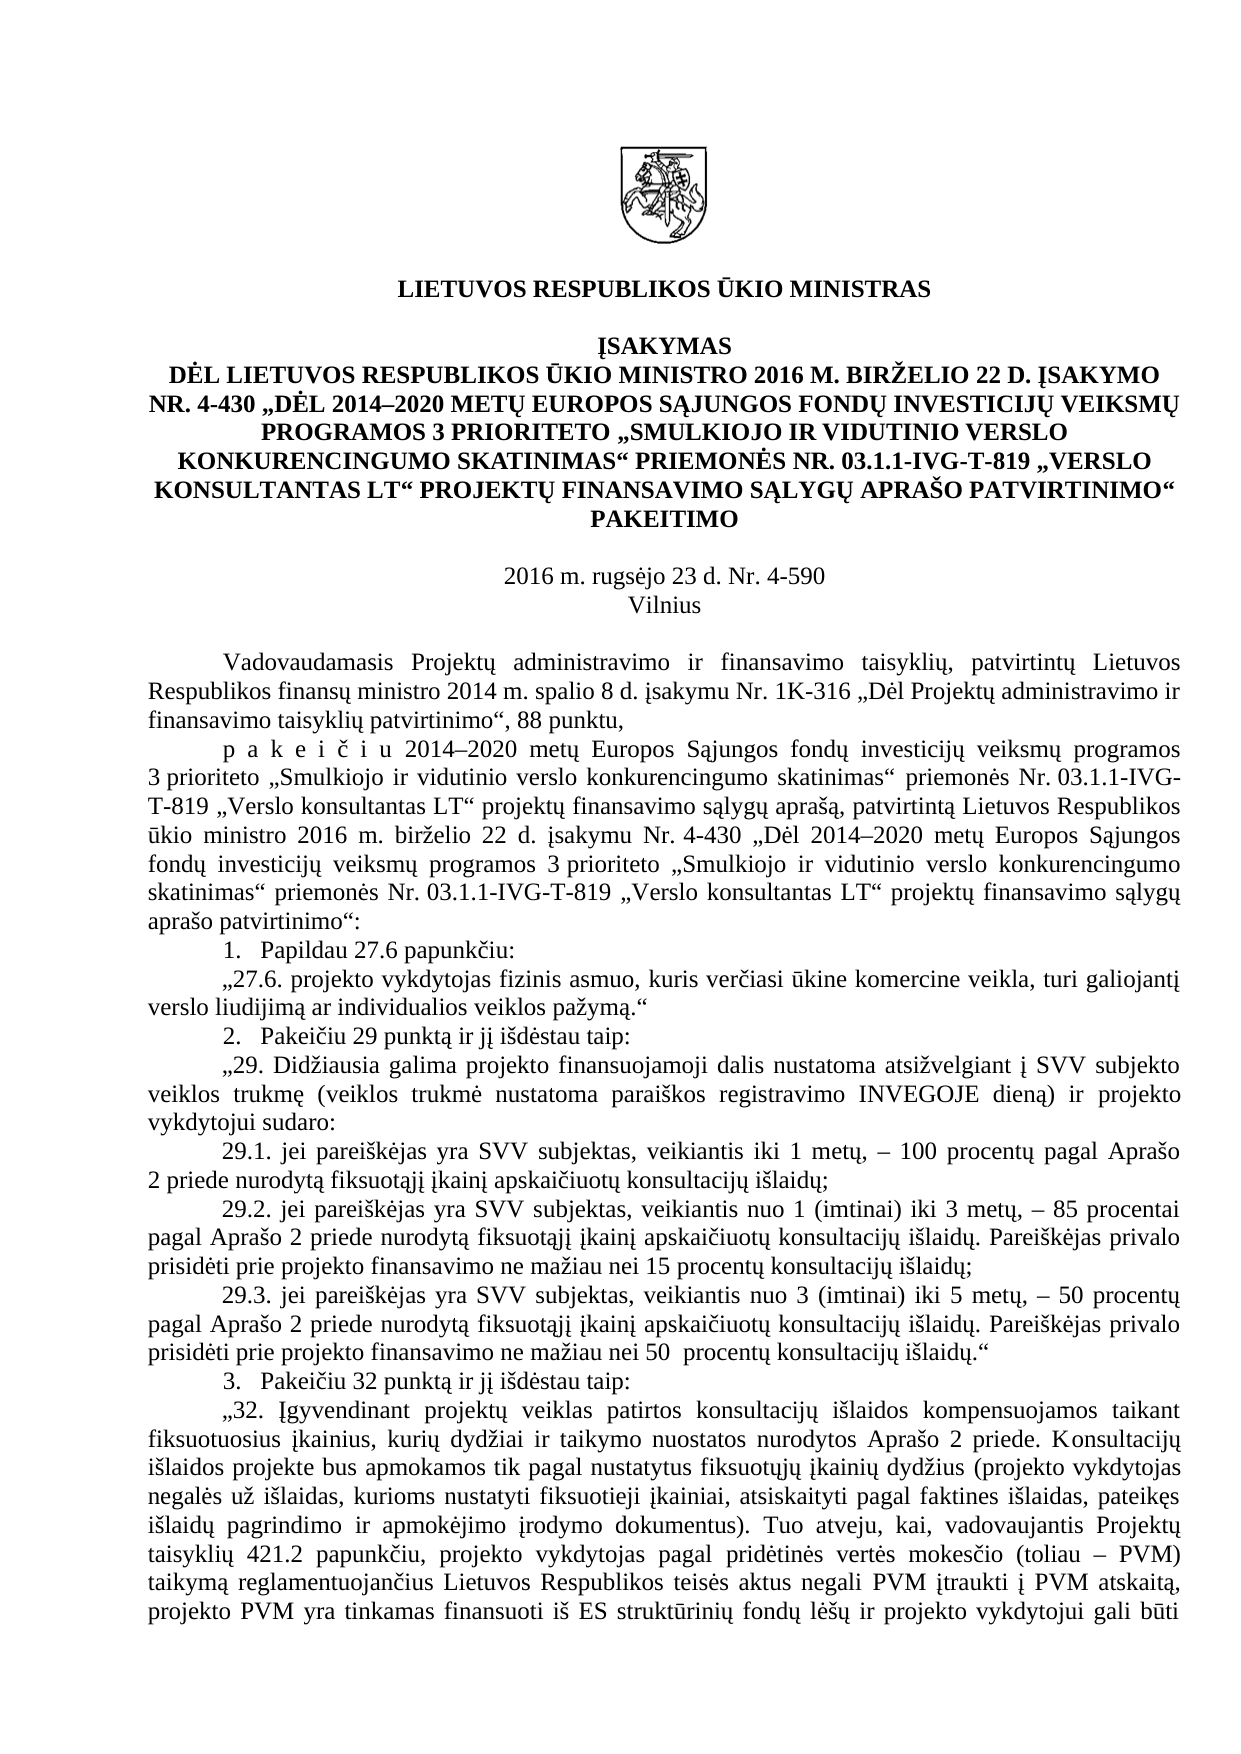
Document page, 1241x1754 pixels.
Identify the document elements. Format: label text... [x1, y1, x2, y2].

text ĮSAKYMAS [148, 331, 1181, 360]
text „27.6. projekto vykdytojas fizinis asmuo, kuris verčiasi ūkine komercine veikla, turi galiojantį verslo liudijimą ar individualios veiklos pažymą.“ [148, 964, 1181, 1021]
text Vadovaudamasis Projektų administravimo ir finansavimo taisyklių, patvirtintų Lietuvos Respublikos finansų ministro 2014 m. spalio 8 d. įsakymu Nr. 1K-316 „Dėl Projektų administravimo ir finansavimo taisyklių patvirtinimo“, 88 punktu, [148, 647, 1181, 734]
text 29.3. jei pareiškėjas yra SVV subjektas, veikiantis nuo 3 (imtinai) iki 5 metų, – 50 procentų pagal Aprašo 2 priede nurodytą fiksuotąjį įkainį apskaičiuotų konsultacijų išlaidų. Pareiškėjas privalo prisidėti prie projekto finansavimo ne mažiau nei 50 procentų konsultacijų išlaidų.“ [148, 1280, 1181, 1366]
text Vilnius [148, 590, 1181, 619]
text DĖL LIETUVOS RESPUBLIKOS ŪKIO MINISTRO 2016 M. BIRŽELIO 22 D. ĮSAKYMO NR. 4-430 „dėl 2014–2020 mETŲ europos sąjungos fondų investicijų veiksmų programos 3 prioriteto „SMULKIOJO IR VIDUTINIO VERSLO KONKURENCINGUMO SKATINIMAS“ PRIEMONĖS NR. 03.1.1-IVG-T-819 „VERslO KONSULTANTAS LT“ projektų finansavimo sąlygų aprašo patvirtinimo“ PAKEITIMO [148, 360, 1181, 532]
text 2. Pakeičiu 29 punktą ir jį išdėstau taip: [223, 1021, 1181, 1050]
text „29. Didžiausia galima projekto finansuojamoji dalis nustatoma atsižvelgiant į SVV subjekto veiklos trukmę (veiklos trukmė nustatoma paraiškos registravimo INVEGOJE dieną) ir projekto vykdytojui sudaro: [148, 1050, 1181, 1136]
text 1. Papildau 27.6 papunkčiu: [223, 935, 1181, 964]
text „32. Įgyvendinant projektų veiklas patirtos konsultacijų išlaidos kompensuojamos taikant fiksuotuosius įkainius, kurių dydžiai ir taikymo nuostatos nurodytos Aprašo 2 priede. Konsultacijų išlaidos projekte bus apmokamos tik pagal nustatytus fiksuotųjų įkainių dydžius (projekto vykdytojas negalės už išlaidas, kurioms nustatyti fiksuotieji įkainiai, atsiskaityti pagal faktines išlaidas, pateikęs išlaidų pagrindimo ir apmokėjimo įrodymo dokumentus). Tuo atveju, kai, vadovaujantis Projektų taisyklių 421.2 papunkčiu, projekto vykdytojas pagal pridėtinės vertės mokesčio (toliau – PVM) taikymą reglamentuojančius Lietuvos Respublikos teisės aktus negali PVM įtraukti į PVM atskaitą, projekto PVM yra tinkamas finansuoti iš ES struktūrinių fondų lėšų ir projekto vykdytojui gali būti [148, 1395, 1181, 1625]
text 3. Pakeičiu 32 punktą ir jį išdėstau taip: [223, 1366, 1181, 1395]
text p a k e i č i u 2014–2020 metų Europos Sąjungos fondų investicijų veiksmų programos 3 prioriteto „Smulkiojo ir vidutinio verslo konkurencingumo skatinimas“ priemonės Nr. 03.1.1-IVG-T-819 „Verslo konsultantas LT“ projektų finansavimo sąlygų aprašą, patvirtintą Lietuvos Respublikos ūkio ministro 2016 m. birželio 22 d. įsakymu Nr. 4-430 „Dėl 2014–2020 metų Europos Sąjungos fondų investicijų veiksmų programos 3 prioriteto „Smulkiojo ir vidutinio verslo konkurencingumo skatinimas“ priemonės Nr. 03.1.1-IVG-T-819 „Verslo konsultantas LT“ projektų finansavimo sąlygų aprašo patvirtinimo“: [148, 734, 1181, 935]
text 29.1. jei pareiškėjas yra SVV subjektas, veikiantis iki 1 metų, – 100 procentų pagal Aprašo 2 priede nurodytą fiksuotąjį įkainį apskaičiuotų konsultacijų išlaidų; [148, 1136, 1181, 1194]
text LIETUVOS RESPUBLIKOS ŪKIO MINISTRAS [148, 274, 1181, 302]
text 29.2. jei pareiškėjas yra SVV subjektas, veikiantis nuo 1 (imtinai) iki 3 metų, – 85 procentai pagal Aprašo 2 priede nurodytą fiksuotąjį įkainį apskaičiuotų konsultacijų išlaidų. Pareiškėjas privalo prisidėti prie projekto finansavimo ne mažiau nei 15 procentų konsultacijų išlaidų; [148, 1194, 1181, 1280]
text 2016 m. rugsėjo 23 d. Nr. 4-590 [148, 561, 1181, 590]
